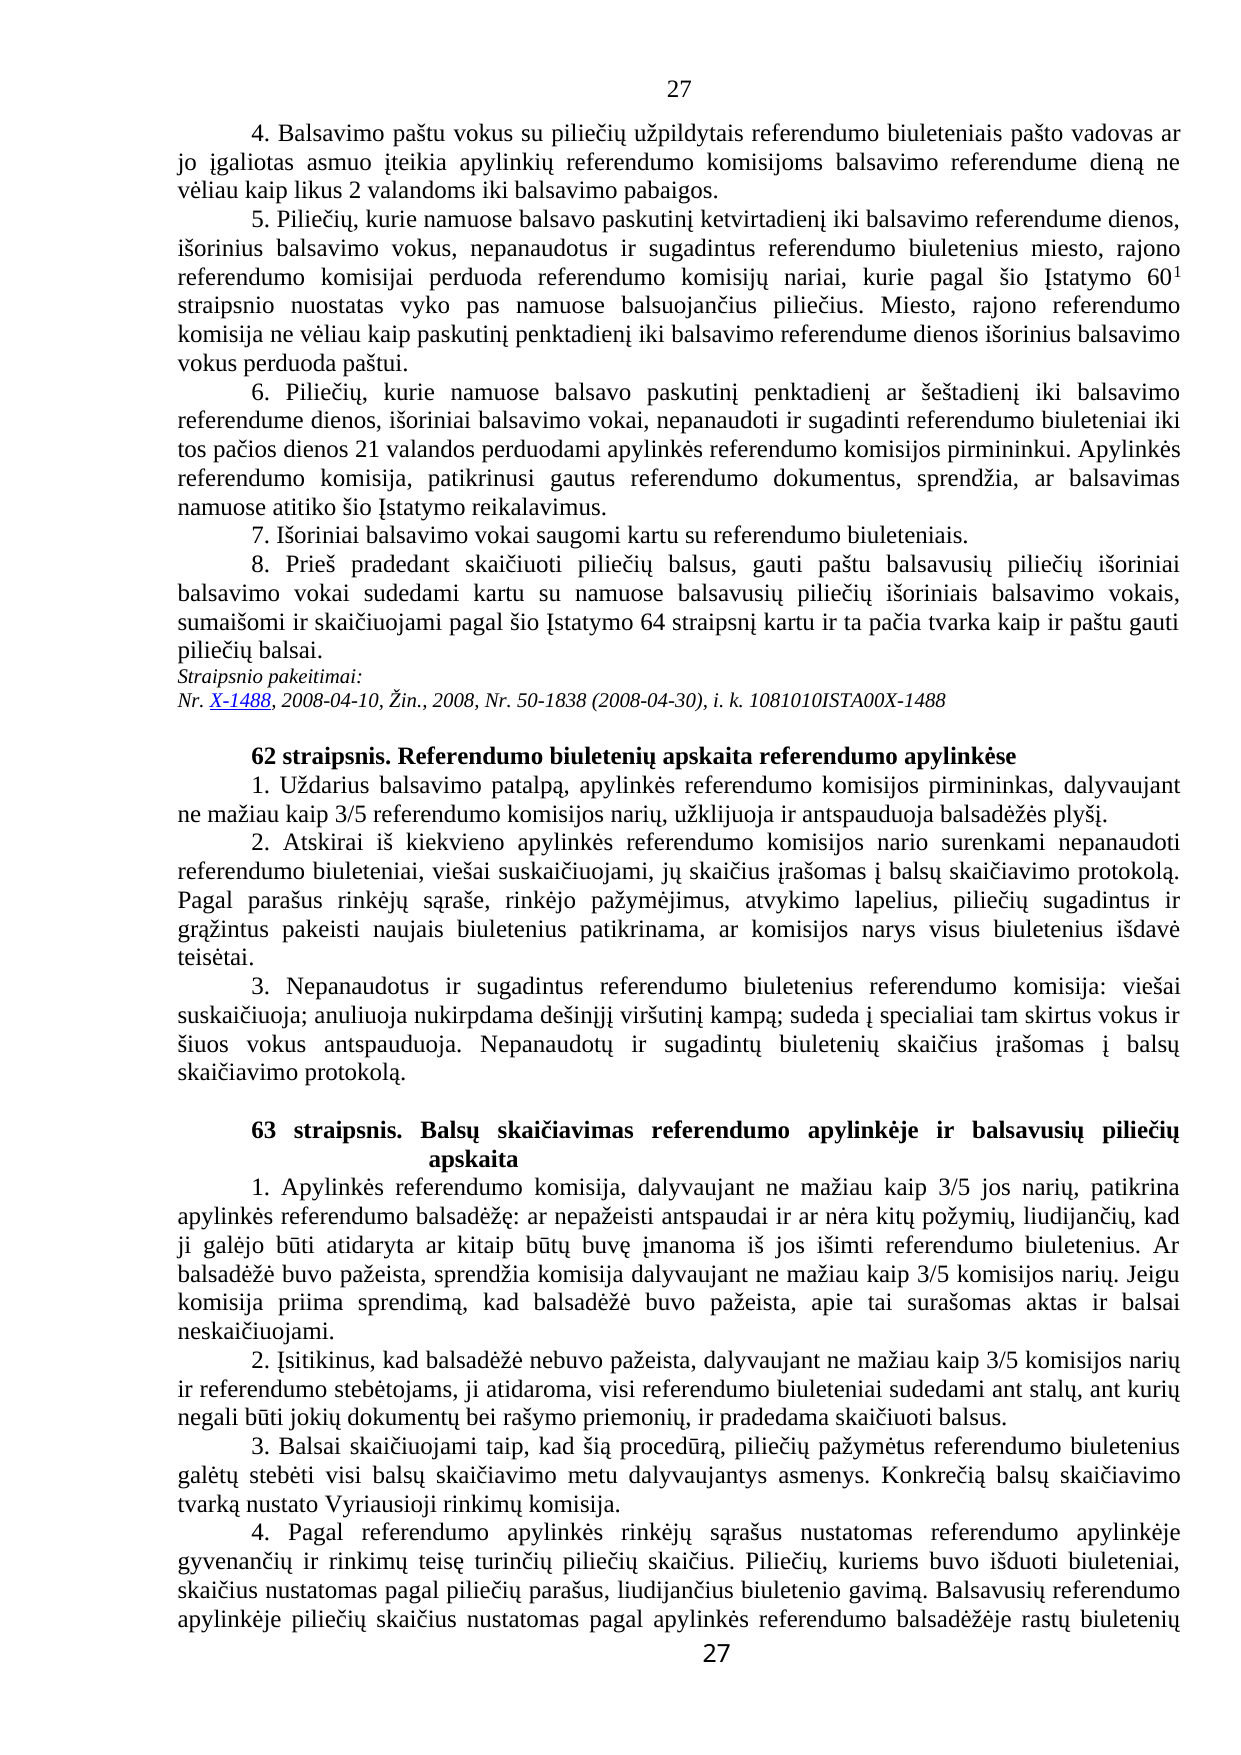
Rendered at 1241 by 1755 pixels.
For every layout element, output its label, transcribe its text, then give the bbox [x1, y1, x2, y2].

text 3. Balsai skaičiuojami taip, kad šią procedūrą, piliečių pažymėtus referendumo biuletenius galėtų stebėti visi balsų skaičiavimo metu dalyvaujantys asmenys. Konkrečią balsų skaičiavimo tvarką nustato Vyriausioji rinkimų komisija. [177, 1431, 1181, 1517]
text 2. Įsitikinus, kad balsadėžė nebuvo pažeista, dalyvaujant ne mažiau kaip 3/5 komisijos narių ir referendumo stebėtojams, ji atidaroma, visi referendumo biuleteniai sudedami ant stalų, ant kurių negali būti jokių dokumentų bei rašymo priemonių, ir pradedama skaičiuoti balsus. [177, 1345, 1181, 1431]
text 1. Uždarius balsavimo patalpą, apylinkės referendumo komisijos pirmininkas, dalyvaujant ne mažiau kaip 3/5 referendumo komisijos narių, užklijuoja ir antspauduoja balsadėžės plyšį. [177, 770, 1181, 827]
text 2. Atskirai iš kiekvieno apylinkės referendumo komisijos nario surenkami nepanaudoti referendumo biuleteniai, viešai suskaičiuojami, jų skaičius įrašomas į balsų skaičiavimo protokolą. Pagal parašus rinkėjų sąraše, rinkėjo pažymėjimus, atvykimo lapelius, piliečių sugadintus ir grąžintus pakeisti naujais biuletenius patikrinama, ar komisijos narys visus biuletenius išdavė teisėtai. [177, 827, 1181, 971]
subtitle 62 straipsnis. Referendumo biuletenių apskaita referendumo apylinkėse [177, 741, 1181, 770]
text 63 straipsnis. Balsų skaičiavimas referendumo apylinkėje ir balsavusių piliečių apskaita [251, 1115, 1181, 1172]
text 4. Balsavimo paštu vokus su piliečių užpildytais referendumo biuleteniais pašto vadovas ar jo įgaliotas asmuo įteikia apylinkių referendumo komisijoms balsavimo referendume dieną ne vėliau kaip likus 2 valandoms iki balsavimo pabaigos. [177, 118, 1181, 204]
text Straipsnio pakeitimai: [177, 664, 1181, 688]
text 1. Apylinkės referendumo komisija, dalyvaujant ne mažiau kaip 3/5 jos narių, patikrina apylinkės referendumo balsadėžę: ar nepažeisti antspaudai ir ar nėra kitų požymių, liudijančių, kad ji galėjo būti atidaryta ar kitaip būtų buvę įmanoma iš jos išimti referendumo biuletenius. Ar balsadėžė buvo pažeista, sprendžia komisija dalyvaujant ne mažiau kaip 3/5 komisijos narių. Jeigu komisija priima sprendimą, kad balsadėžė buvo pažeista, apie tai surašomas aktas ir balsai neskaičiuojami. [177, 1172, 1181, 1345]
text Nr. X-1488, 2008-04-10, Žin., 2008, Nr. 50-1838 (2008-04-30), i. k. 1081010ISTA00X-1488 [177, 688, 1181, 712]
text 3. Nepanaudotus ir sugadintus referendumo biuletenius referendumo komisija: viešai suskaičiuoja; anuliuoja nukirpdama dešinįjį viršutinį kampą; sudeda į specialiai tam skirtus vokus ir šiuos vokus antspauduoja. Nepanaudotų ir sugadintų biuletenių skaičius įrašomas į balsų skaičiavimo protokolą. [177, 971, 1181, 1086]
text 4. Pagal referendumo apylinkės rinkėjų sąrašus nustatomas referendumo apylinkėje gyvenančių ir rinkimų teisę turinčių piliečių skaičius. Piliečių, kuriems buvo išduoti biuleteniai, skaičius nustatomas pagal piliečių parašus, liudijančius biuletenio gavimą. Balsavusių referendumo apylinkėje piliečių skaičius nustatomas pagal apylinkės referendumo balsadėžėje rastų biuletenių [177, 1517, 1181, 1632]
text 7. Išoriniai balsavimo vokai saugomi kartu su referendumo biuleteniais. [177, 521, 1181, 549]
text 5. Piliečių, kurie namuose balsavo paskutinį ketvirtadienį iki balsavimo referendume dienos, išorinius balsavimo vokus, nepanaudotus ir sugadintus referendumo biuletenius miesto, rajono referendumo komisijai perduoda referendumo komisijų nariai, kurie pagal šio Įstatymo 601 straipsnio nuostatas vyko pas namuose balsuojančius piliečius. Miesto, rajono referendumo komisija ne vėliau kaip paskutinį penktadienį iki balsavimo referendume dienos išorinius balsavimo vokus perduoda paštui. [177, 204, 1181, 377]
text 8. Prieš pradedant skaičiuoti piliečių balsus, gauti paštu balsavusių piliečių išoriniai balsavimo vokai sudedami kartu su namuose balsavusių piliečių išoriniais balsavimo vokais, sumaišomi ir skaičiuojami pagal šio Įstatymo 64 straipsnį kartu ir ta pačia tvarka kaip ir paštu gauti piliečių balsai. [177, 549, 1181, 664]
text 6. Piliečių, kurie namuose balsavo paskutinį penktadienį ar šeštadienį iki balsavimo referendume dienos, išoriniai balsavimo vokai, nepanaudoti ir sugadinti referendumo biuleteniai iki tos pačios dienos 21 valandos perduodami apylinkės referendumo komisijos pirmininkui. Apylinkės referendumo komisija, patikrinusi gautus referendumo dokumentus, sprendžia, ar balsavimas namuose atitiko šio Įstatymo reikalavimus. [177, 377, 1181, 521]
